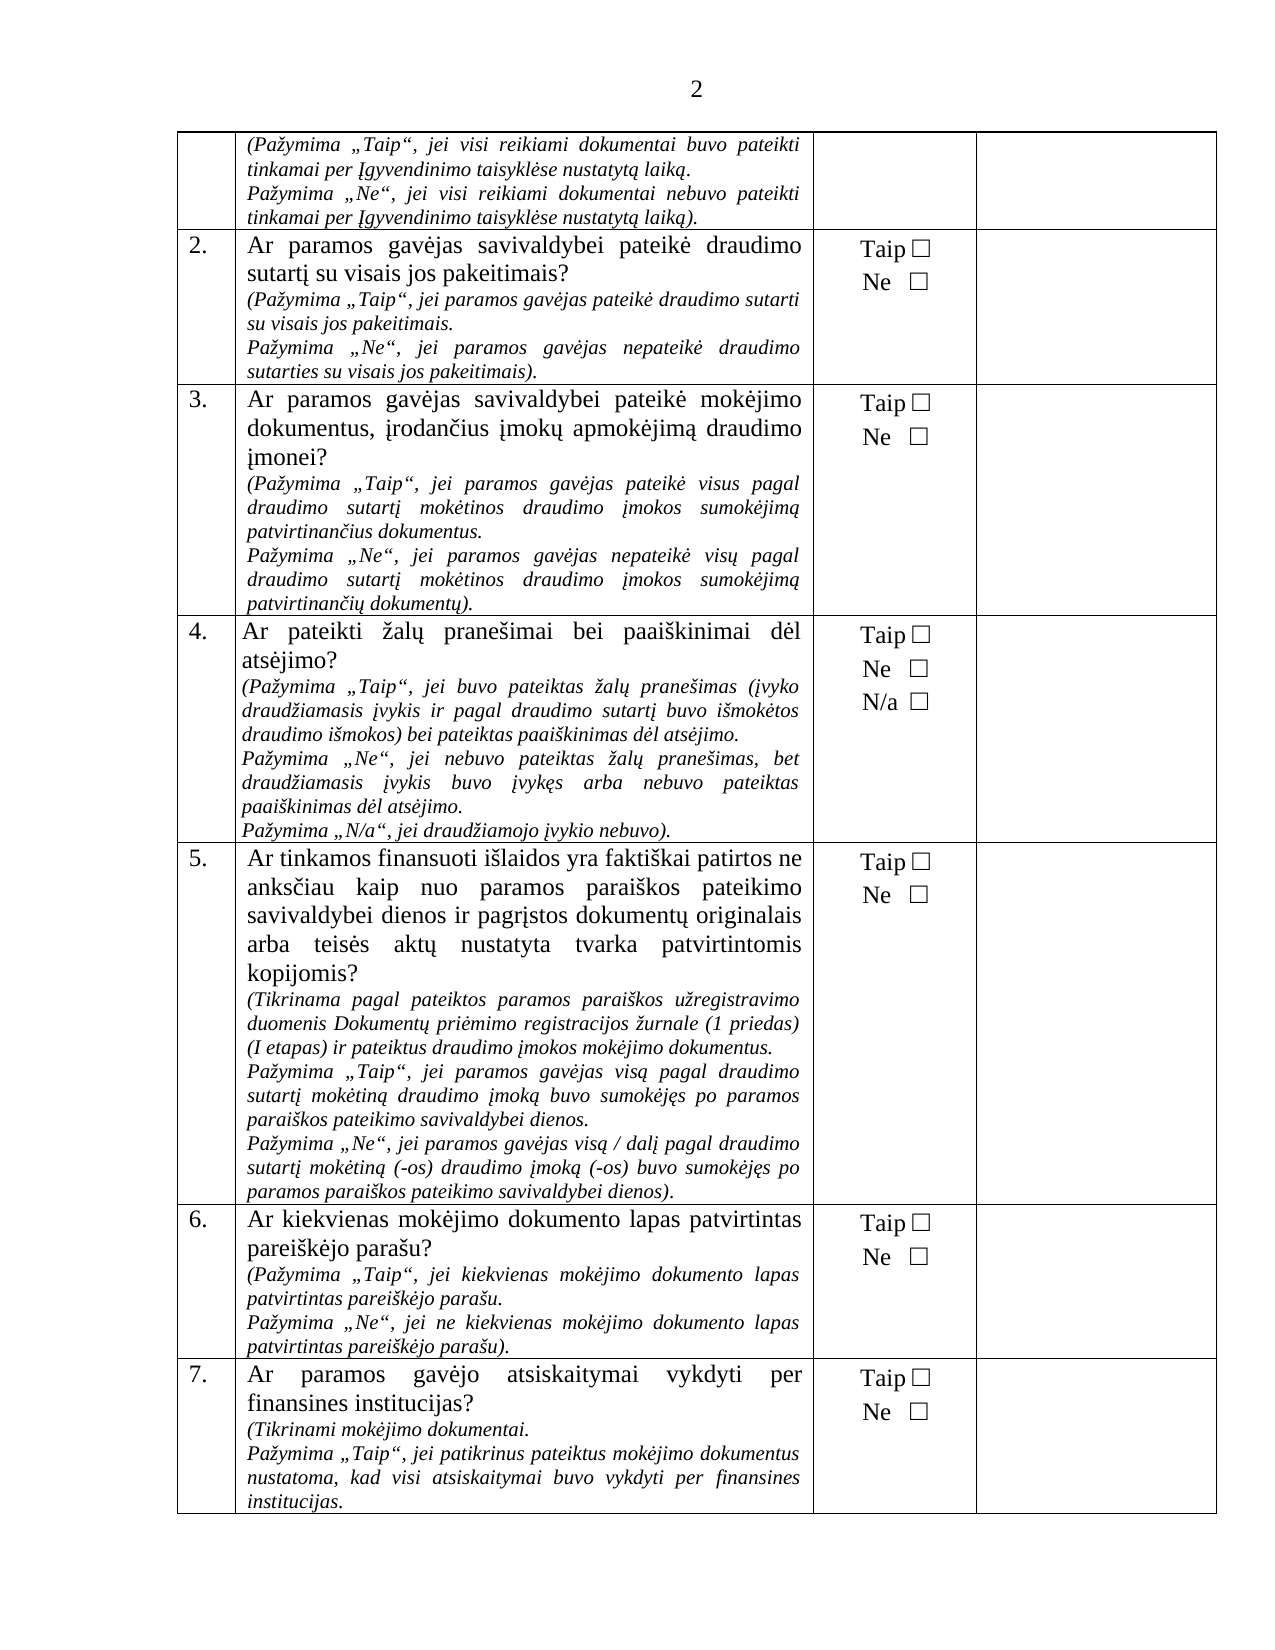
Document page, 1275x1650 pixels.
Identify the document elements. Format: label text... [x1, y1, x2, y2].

table_cell Ar tinkamos finansuoti išlaidos yra faktiškai patirtos ne anksčiau kaip nuo paramos paraiškos pateikimo savivaldybei dienos ir pagrįstos dokumentų originalais arba teisės aktų nustatyta tvarka patvirtintomis kopijomis? (Tikrinama pagal pateiktos paramos paraiškos užregistravimo duomenis Dokumentų priėmimo registracijos žurnale (1 priedas) (I etapas) ir pateiktus draudimo įmokos mokėjimo dokumentus. Pažymima „Taip“, jei paramos gavėjas visą pagal draudimo sutartį mokėtiną draudimo įmoką buvo sumokėjęs po paramos paraiškos pateikimo savivaldybei dienos. Pažymima „Ne“, jei paramos gavėjas visą / dalį pagal draudimo sutartį mokėtiną (-os) draudimo įmoką (-os) buvo sumokėjęs po paramos paraiškos pateikimo savivaldybei dienos). [236, 843, 813, 1203]
table_cell 6. [178, 1205, 235, 1358]
table_cell Ar paramos gavėjas savivaldybei pateikė draudimo sutartį su visais jos pakeitimais? (Pažymima „Taip“, jei paramos gavėjas pateikė draudimo sutarti su visais jos pakeitimais. Pažymima „Ne“, jei paramos gavėjas nepateikė draudimo sutarties su visais jos pakeitimais). [236, 230, 813, 383]
table_cell Ar paramos gavėjo atsiskaitymai vykdyti per finansines institucijas? (Tikrinami mokėjimo dokumentai. Pažymima „Taip“, jei patikrinus pateiktus mokėjimo dokumentus nustatoma, kad visi atsiskaitymai buvo vykdyti per finansines institucijas. [236, 1359, 813, 1513]
table_cell [977, 616, 1216, 842]
table_cell Ar paramos gavėjas savivaldybei pateikė mokėjimo dokumentus, įrodančius įmokų apmokėjimą draudimo įmonei? (Pažymima „Taip“, jei paramos gavėjas pateikė visus pagal draudimo sutartį mokėtinos draudimo įmokos sumokėjimą patvirtinančius dokumentus. Pažymima „Ne“, jei paramos gavėjas nepateikė visų pagal draudimo sutartį mokėtinos draudimo įmokos sumokėjimą patvirtinančių dokumentų). [236, 385, 813, 615]
table_cell Ar pateikti žalų pranešimai bei paaiškinimai dėl atsėjimo? (Pažymima „Taip“, jei buvo pateiktas žalų pranešimas (įvyko draudžiamasis įvykis ir pagal draudimo sutartį buvo išmokėtos draudimo išmokos) bei pateiktas paaiškinimas dėl atsėjimo. Pažymima „Ne“, jei nebuvo pateiktas žalų pranešimas, bet draudžiamasis įvykis buvo įvykęs arba nebuvo pateiktas paaiškinimas dėl atsėjimo. Pažymima „N/a“, jei draudžiamojo įvykio nebuvo). [236, 616, 813, 842]
table_cell 4. [178, 616, 235, 842]
table_cell [977, 385, 1216, 615]
table_cell 2. [178, 230, 235, 383]
table_cell 5. [178, 843, 235, 1203]
table_cell 7. [178, 1359, 235, 1513]
table_cell [977, 1205, 1216, 1358]
table_cell Taip □ Ne □ [814, 1359, 976, 1513]
table_cell (Pažymima „Taip“, jei visi reikiami dokumentai buvo pateikti tinkamai per Įgyvendinimo taisyklėse nustatytą laiką. Pažymima „Ne“, jei visi reikiami dokumentai nebuvo pateikti tinkamai per Įgyvendinimo taisyklėse nustatytą laiką). [236, 133, 813, 229]
table_cell Ar kiekvienas mokėjimo dokumento lapas patvirtintas pareiškėjo parašu? (Pažymima „Taip“, jei kiekvienas mokėjimo dokumento lapas patvirtintas pareiškėjo parašu. Pažymima „Ne“, jei ne kiekvienas mokėjimo dokumento lapas patvirtintas pareiškėjo parašu). [236, 1205, 813, 1358]
table_cell [977, 230, 1216, 383]
table_cell Taip □ Ne □ [814, 230, 976, 383]
table_cell [178, 133, 235, 229]
table_cell 3. [178, 385, 235, 615]
table_cell [814, 133, 976, 229]
table_cell [977, 1359, 1216, 1513]
table_cell [977, 133, 1216, 229]
table_cell Taip □ Ne □ N/a □ [814, 616, 976, 842]
table_cell [977, 843, 1216, 1203]
table_cell Taip □ Ne □ [814, 1205, 976, 1358]
table_cell Taip □ Ne □ [814, 843, 976, 1203]
table_cell Taip □ Ne □ [814, 385, 976, 615]
